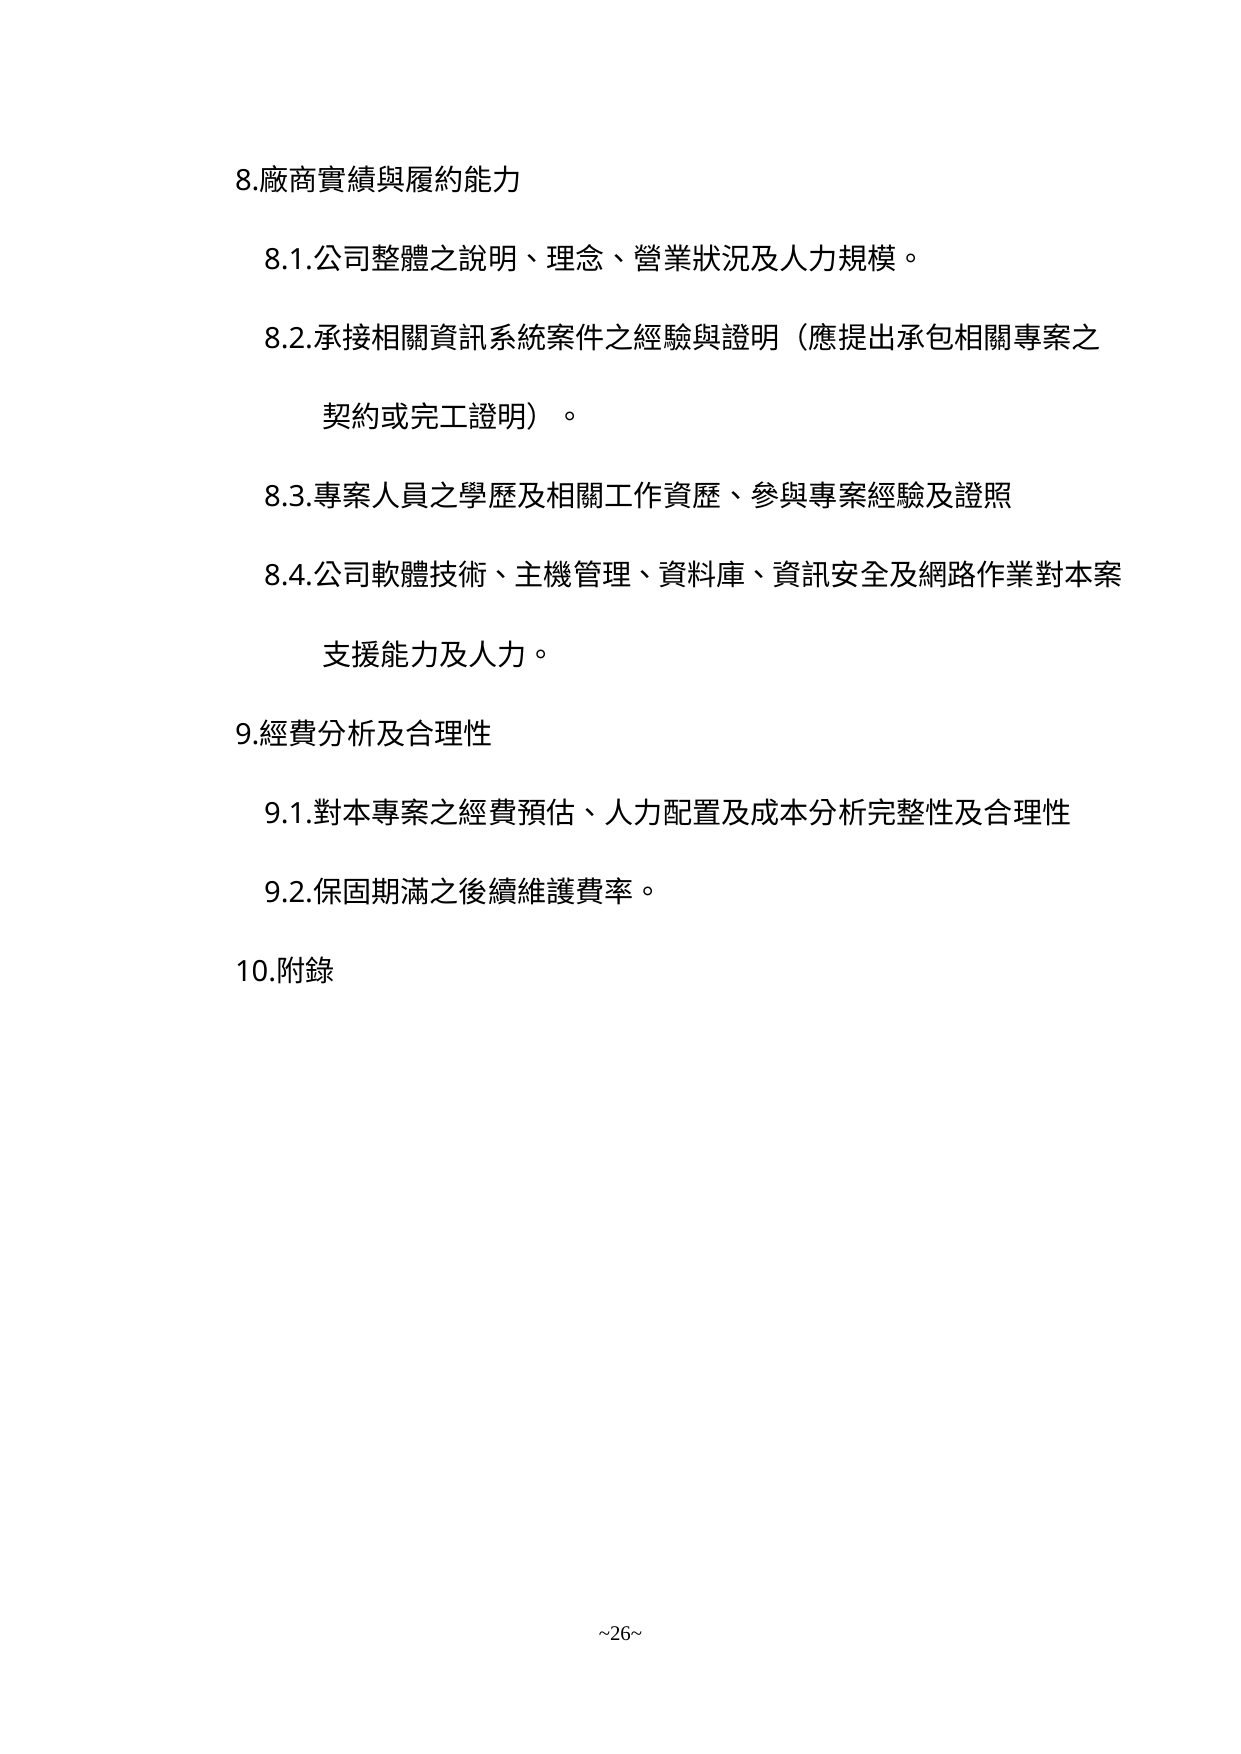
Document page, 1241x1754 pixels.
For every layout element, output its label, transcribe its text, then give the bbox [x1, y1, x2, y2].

text 8.2.承接相關資訊系統案件之經驗與證明（應提出承包相關專案之契約或完工證明）。 [264, 296, 1122, 454]
text 9.1.對本專案之經費預估、人力配置及成本分析完整性及合理性 [264, 771, 1122, 850]
text 8.4.公司軟體技術、主機管理、資料庫、資訊安全及網路作業對本案支援能力及人力。 [264, 534, 1122, 692]
text 10.附錄 [235, 929, 1122, 1009]
text 8.廠商實績與履約能力 [235, 138, 1122, 217]
text 8.1.公司整體之說明、理念、營業狀況及人力規模。 [264, 217, 1122, 296]
text 9.2.保固期滿之後續維護費率。 [264, 850, 1122, 929]
text 9.經費分析及合理性 [235, 692, 1122, 771]
text 8.3.專案人員之學歷及相關工作資歷、參與專案經驗及證照 [264, 454, 1122, 534]
